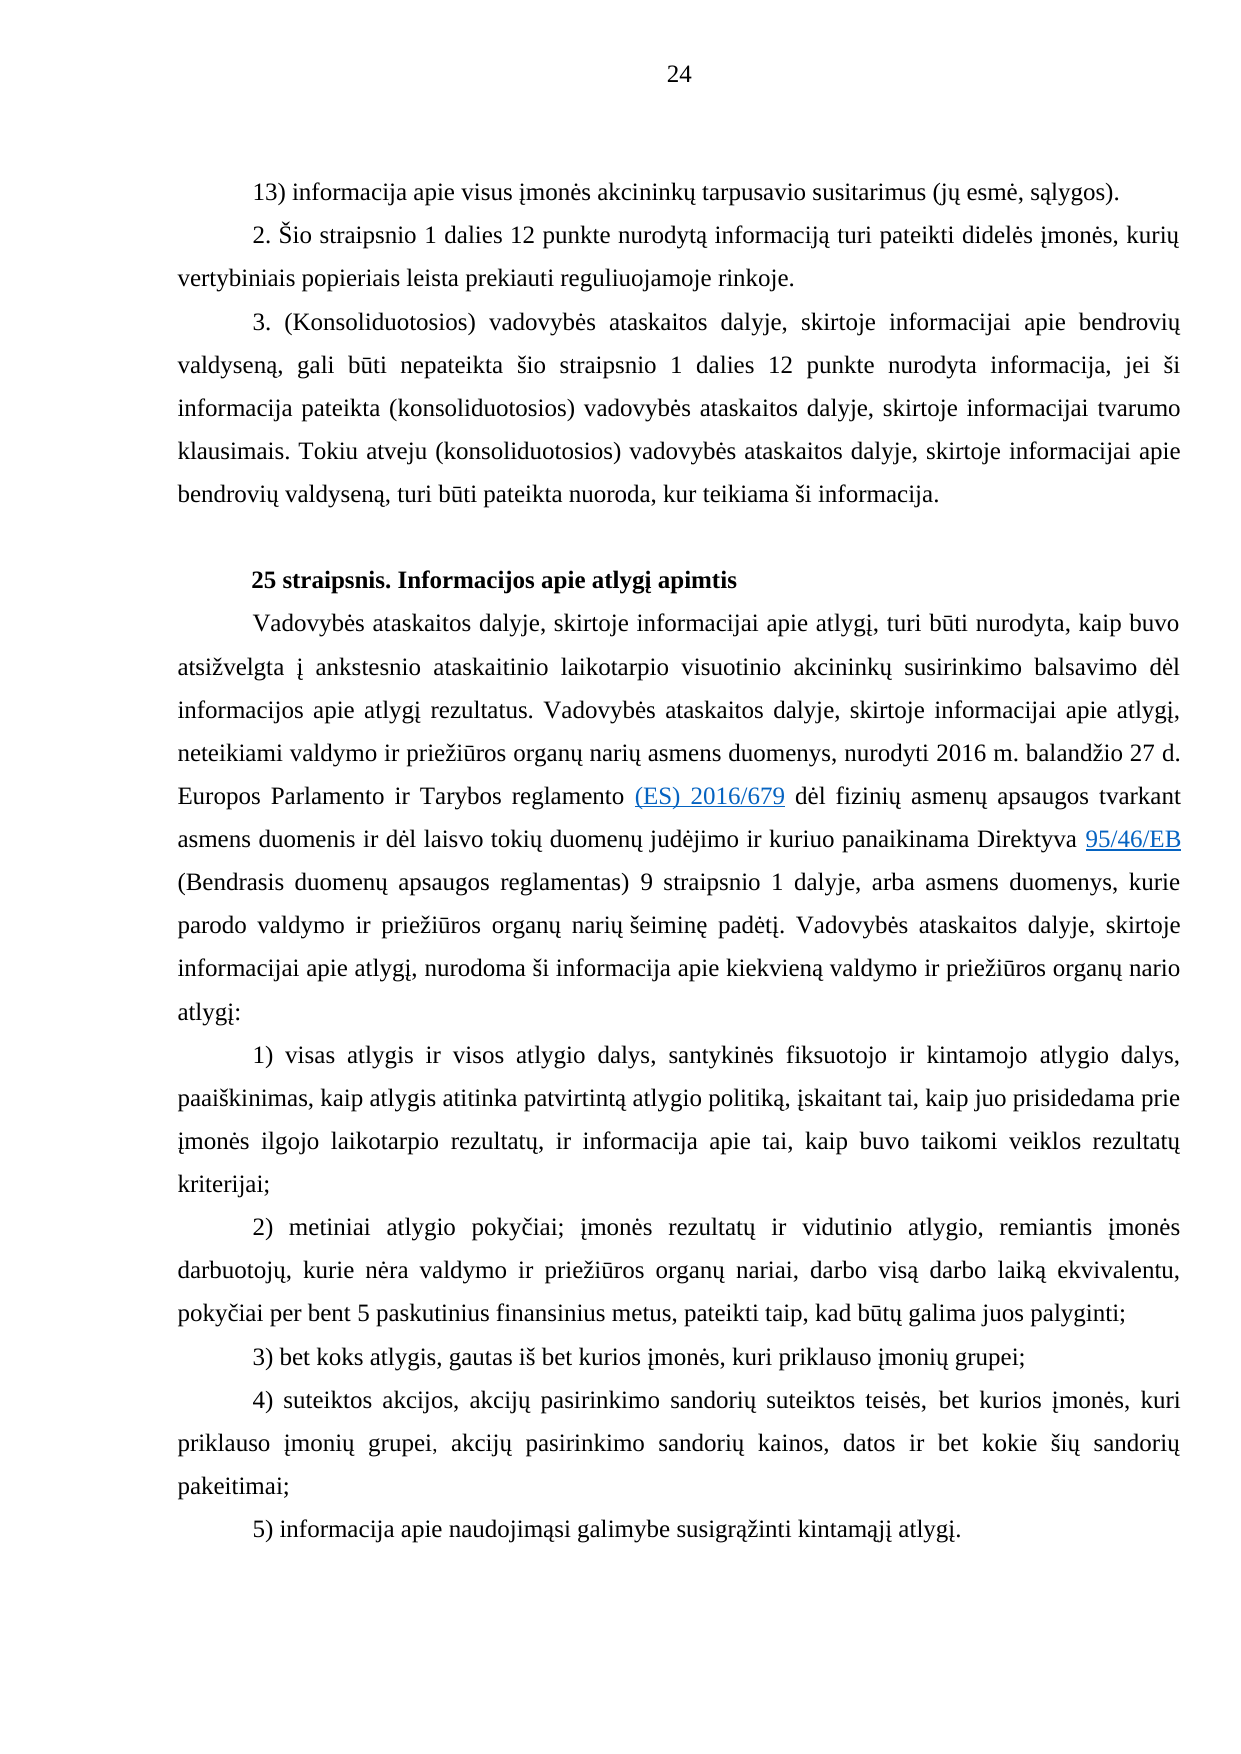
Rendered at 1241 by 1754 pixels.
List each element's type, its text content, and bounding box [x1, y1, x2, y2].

text 5) informacija apie naudojimąsi galimybe susigrąžinti kintamąjį atlygį. [177, 1514, 1181, 1543]
text 2) metiniai atlygio pokyčiai; įmonės rezultatų ir vidutinio atlygio, remiantis įmonės darbuotojų, kurie nėra valdymo ir priežiūros organų nariai, darbo visą darbo laiką ekvivalentu, pokyčiai per bent 5 paskutinius finansinius metus, pateikti taip, kad būtų galima juos palyginti; [177, 1212, 1181, 1327]
text 3) bet koks atlygis, gautas iš bet kurios įmonės, kuri priklauso įmonių grupei; [177, 1342, 1181, 1370]
text 25 straipsnis. Informacijos apie atlygį apimtis [177, 565, 1181, 594]
text 1) visas atlygis ir visos atlygio dalys, santykinės fiksuotojo ir kintamojo atlygio dalys, paaiškinimas, kaip atlygis atitinka patvirtintą atlygio politiką, įskaitant tai, kaip juo prisidedama prie įmonės ilgojo laikotarpio rezultatų, ir informacija apie tai, kaip buvo taikomi veiklos rezultatų kriterijai; [177, 1040, 1181, 1198]
text 13) informacija apie visus įmonės akcininkų tarpusavio susitarimus (jų esmė, sąlygos). [177, 177, 1181, 206]
text 4) suteiktos akcijos, akcijų pasirinkimo sandorių suteiktos teisės, bet kurios įmonės, kuri priklauso įmonių grupei, akcijų pasirinkimo sandorių kainos, datos ir bet kokie šių sandorių pakeitimai; [177, 1385, 1181, 1500]
text Vadovybės ataskaitos dalyje, skirtoje informacijai apie atlygį, turi būti nurodyta, kaip buvo atsižvelgta į ankstesnio ataskaitinio laikotarpio visuotinio akcininkų susirinkimo balsavimo dėl informacijos apie atlygį rezultatus. Vadovybės ataskaitos dalyje, skirtoje informacijai apie atlygį, neteikiami valdymo ir priežiūros organų narių asmens duomenys, nurodyti 2016 m. balandžio 27 d. Europos Parlamento ir Tarybos reglamento (ES) 2016/679 dėl fizinių asmenų apsaugos tvarkant asmens duomenis ir dėl laisvo tokių duomenų judėjimo ir kuriuo panaikinama Direktyva 95/46/EB (Bendrasis duomenų apsaugos reglamentas) 9 straipsnio 1 dalyje, arba asmens duomenys, kurie parodo valdymo ir priežiūros organų narių šeiminę padėtį. Vadovybės ataskaitos dalyje, skirtoje informacijai apie atlygį, nurodoma ši informacija apie kiekvieną valdymo ir priežiūros organų nario atlygį: [177, 608, 1181, 1025]
text 2. Šio straipsnio 1 dalies 12 punkte nurodytą informaciją turi pateikti didelės įmonės, kurių vertybiniais popieriais leista prekiauti reguliuojamoje rinkoje. [177, 220, 1181, 292]
text 3. (Konsoliduotosios) vadovybės ataskaitos dalyje, skirtoje informacijai apie bendrovių valdyseną, gali būti nepateikta šio straipsnio 1 dalies 12 punkte nurodyta informacija, jei ši informacija pateikta (konsoliduotosios) vadovybės ataskaitos dalyje, skirtoje informacijai tvarumo klausimais. Tokiu atveju (konsoliduotosios) vadovybės ataskaitos dalyje, skirtoje informacijai apie bendrovių valdyseną, turi būti pateikta nuoroda, kur teikiama ši informacija. [177, 307, 1181, 508]
